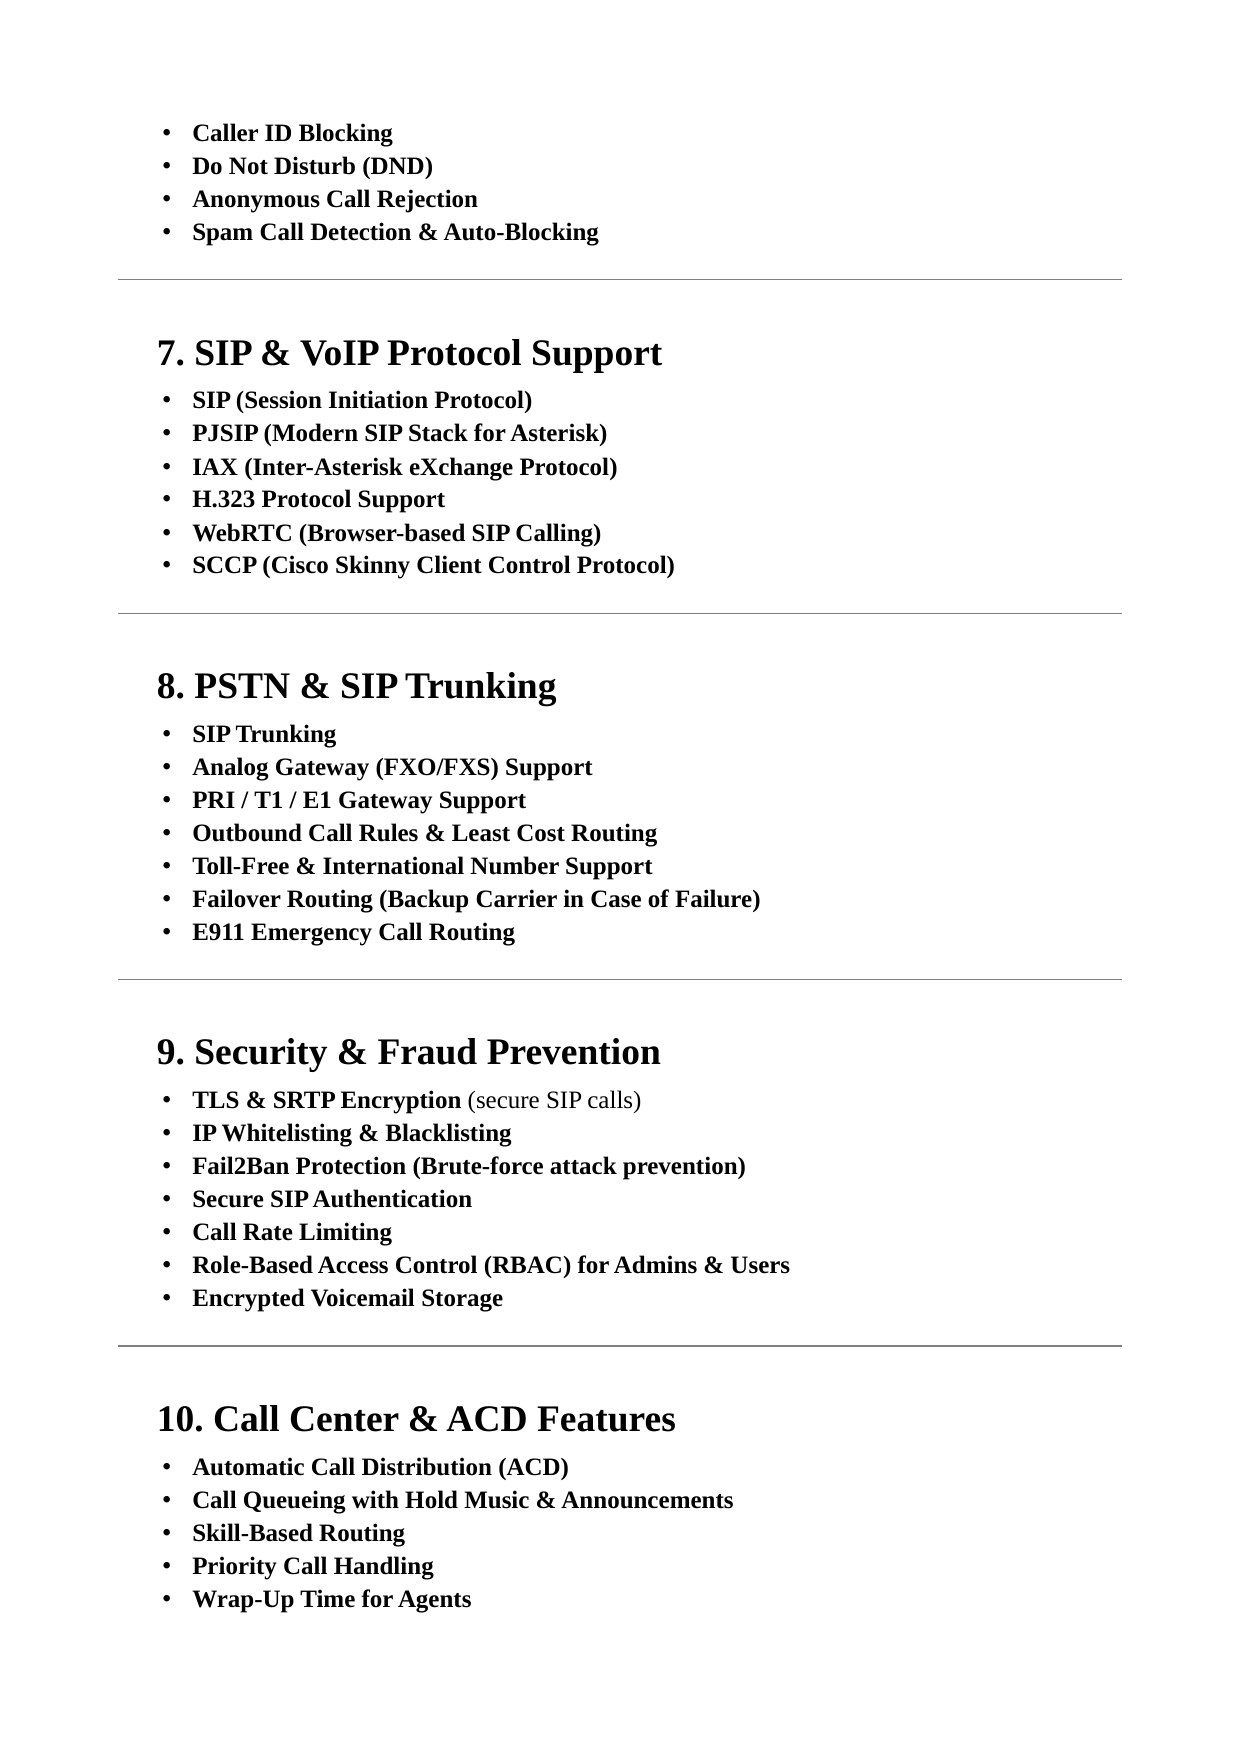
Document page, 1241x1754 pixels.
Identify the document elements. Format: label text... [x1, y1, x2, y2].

list PJSIP (Modern SIP Stack for Asterisk) [162, 418, 1122, 447]
list Secure SIP Authentication [162, 1184, 1122, 1213]
list SCCP (Cisco Skinny Client Control Protocol) [162, 551, 1122, 579]
list Outbound Call Rules & Least Cost Routing [162, 818, 1122, 847]
list IAX (Inter-Asterisk eXchange Protocol) [162, 452, 1122, 480]
list Call Rate Limiting [162, 1217, 1122, 1246]
list Priority Call Handling [162, 1551, 1122, 1580]
list Spam Call Detection & Auto-Blocking [162, 217, 1122, 246]
list Skill-Based Routing [162, 1518, 1122, 1547]
list Automatic Call Distribution (ACD) [162, 1452, 1122, 1481]
subtitle 🔹 10. Call Center & ACD Features [118, 1396, 1122, 1439]
subtitle 🔹 7. SIP & VoIP Protocol Support [118, 330, 1122, 373]
list Failover Routing (Backup Carrier in Case of Failure) [162, 884, 1122, 913]
list E911 Emergency Call Routing [162, 917, 1122, 946]
list Anonymous Call Rejection [162, 184, 1122, 213]
list Call Queueing with Hold Music & Announcements [162, 1485, 1122, 1514]
list Do Not Disturb (DND) [162, 151, 1122, 180]
list Caller ID Blocking [162, 118, 1122, 147]
list SIP (Session Initiation Protocol) [162, 386, 1122, 414]
list SIP Trunking [162, 719, 1122, 748]
list WebRTC (Browser-based SIP Calling) [162, 518, 1122, 546]
subtitle 🔹 9. Security & Fraud Prevention [118, 1030, 1122, 1073]
list Fail2Ban Protection (Brute-force attack prevention) [162, 1151, 1122, 1180]
list IP Whitelisting & Blacklisting [162, 1118, 1122, 1147]
list TLS & SRTP Encryption (secure SIP calls) [162, 1085, 1122, 1114]
list Role-Based Access Control (RBAC) for Admins & Users [162, 1251, 1122, 1279]
list Analog Gateway (FXO/FXS) Support [162, 752, 1122, 781]
list PRI / T1 / E1 Gateway Support [162, 785, 1122, 814]
list Wrap-Up Time for Agents [162, 1584, 1122, 1613]
list Toll-Free & International Number Support [162, 851, 1122, 880]
list Encrypted Voicemail Storage [162, 1283, 1122, 1312]
subtitle 🔹 8. PSTN & SIP Trunking [118, 663, 1122, 706]
list H.323 Protocol Support [162, 484, 1122, 513]
